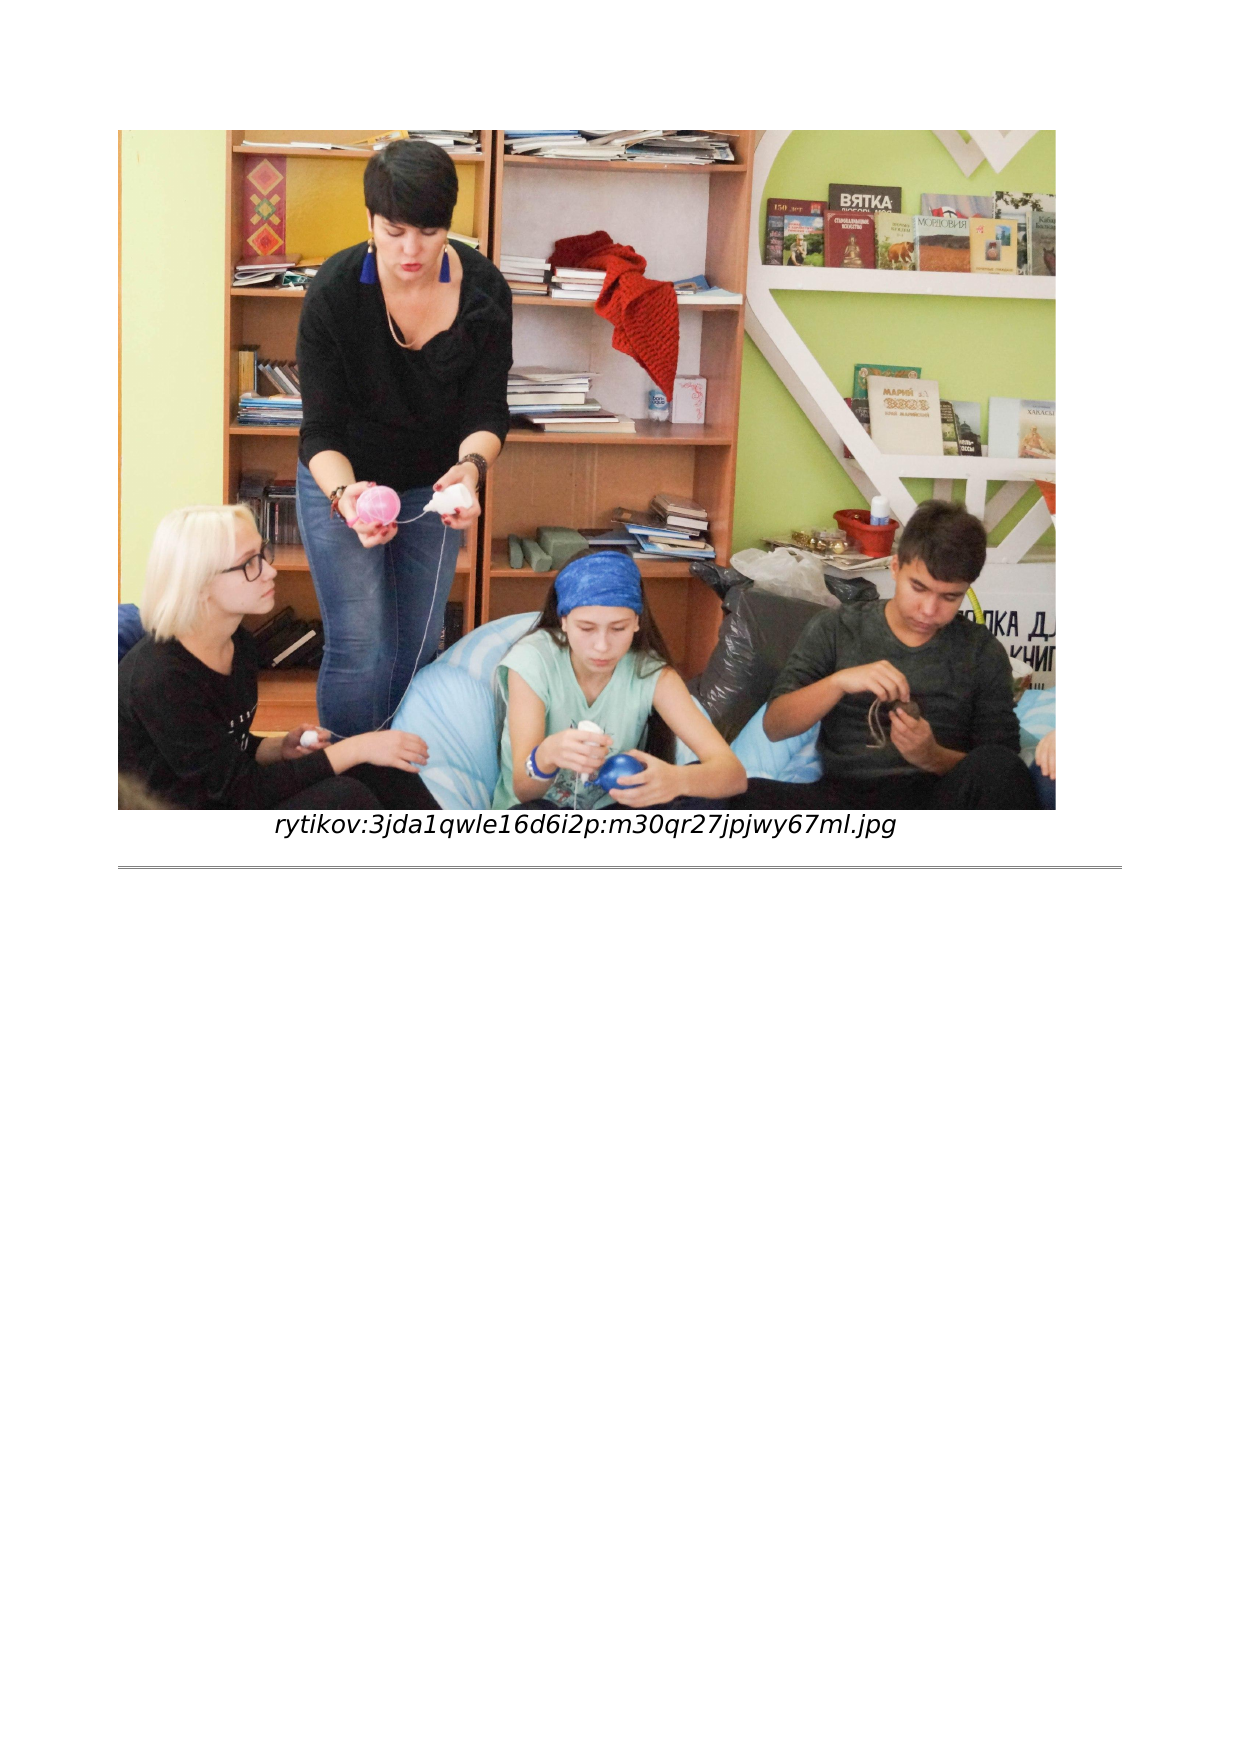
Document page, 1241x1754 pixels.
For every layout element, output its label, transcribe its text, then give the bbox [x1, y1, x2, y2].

picture [118, 130, 1056, 810]
text rytikov:3jda1qwle16d6i2p:m30qr27jpjwy67ml.jpg [118, 810, 1056, 839]
